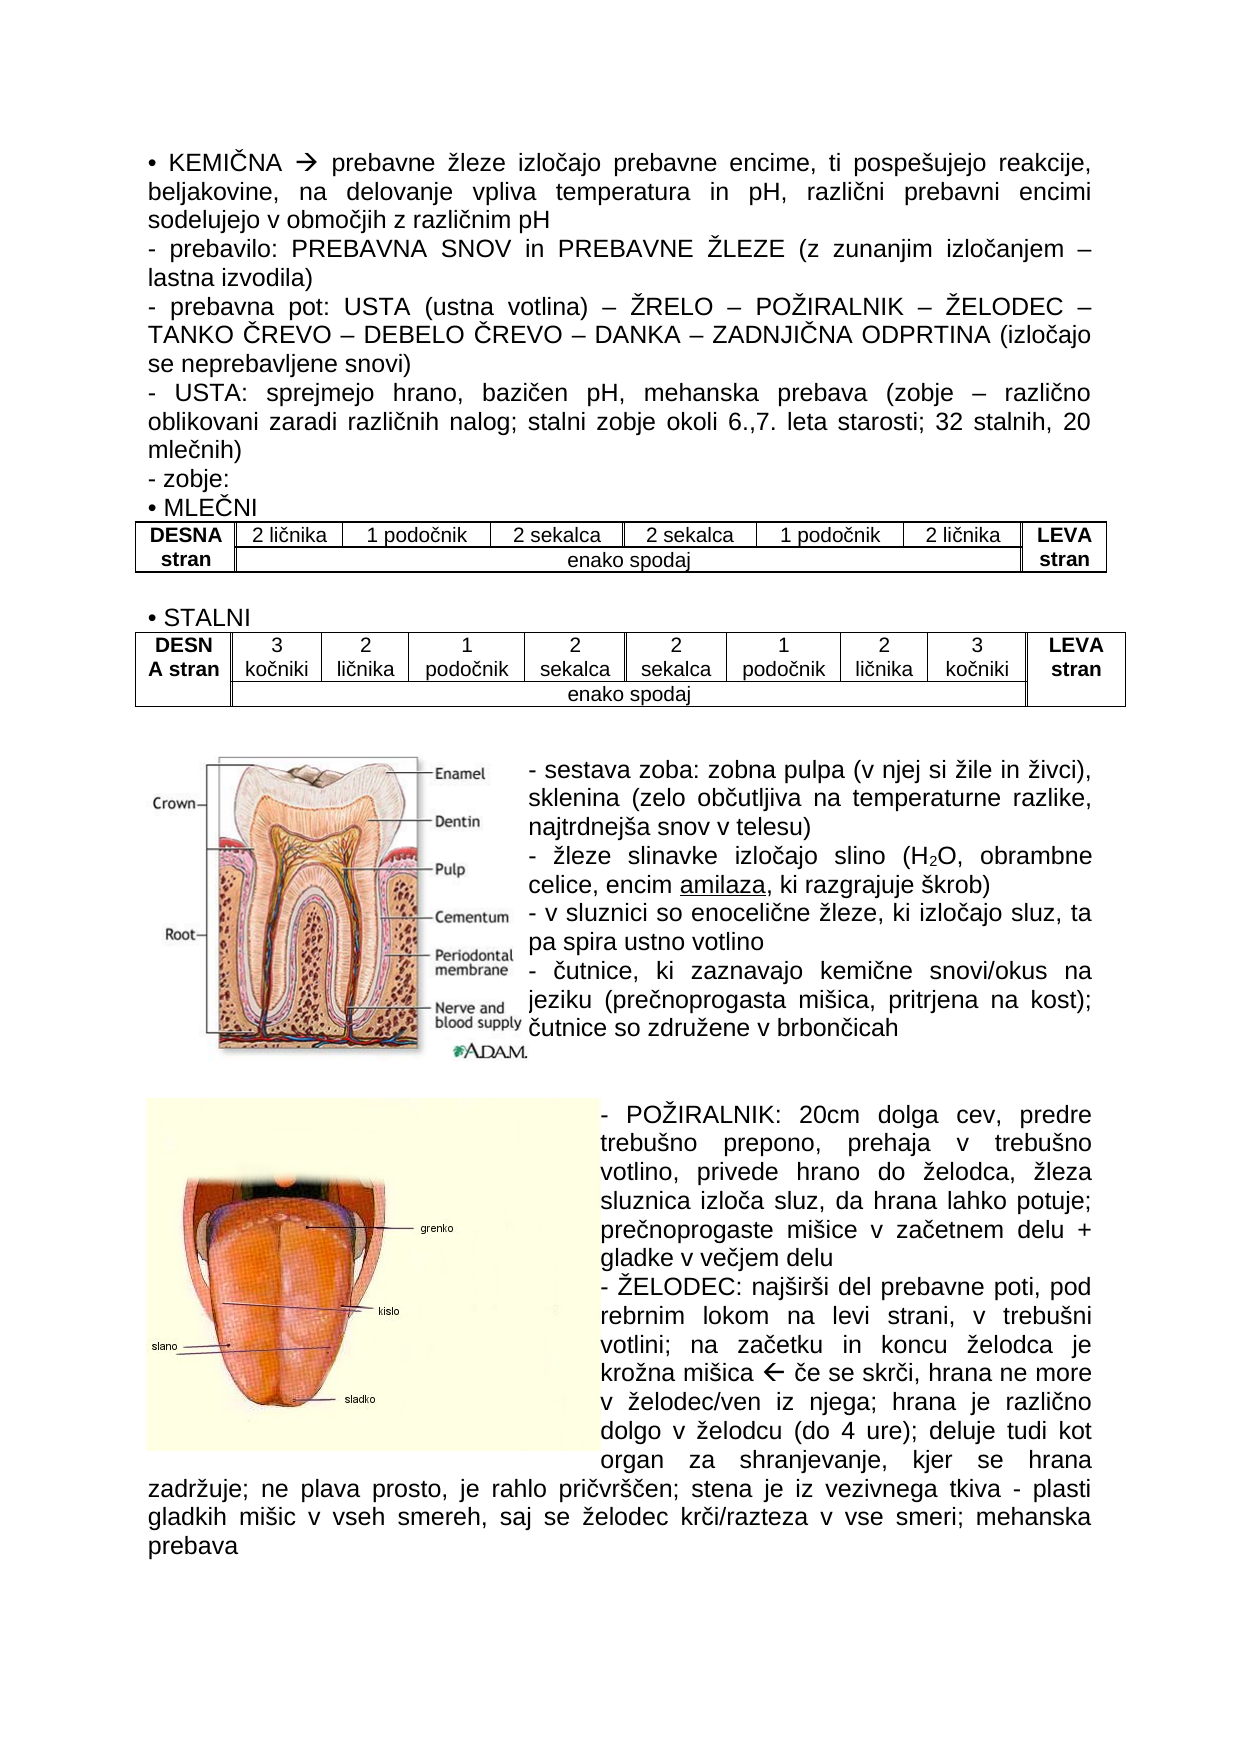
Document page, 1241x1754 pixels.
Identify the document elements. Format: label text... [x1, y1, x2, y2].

table_cell enako spodaj [237, 548, 1020, 571]
table_header 2 sekalca [491, 523, 622, 546]
table_header 3 kočniki [928, 633, 1025, 681]
table_header 1 podočnik [727, 633, 840, 681]
text • KEMIČNA  prebavne žleze izločajo prebavne encime, ti pospešujejo reakcije, beljakovine, na delovanje vpliva temperatura in pH, različni prebavni encimi sodelujejo v območjih z različnim pH [148, 148, 1093, 234]
text - zobje: [148, 464, 1093, 493]
text - POŽIRALNIK: 20cm dolga cev, predre trebušno prepono, prehaja v trebušno votlino, privede hrano do želodca, žleza sluznica izloča sluz, da hrana lahko potuje; prečnoprogaste mišice v začetnem delu + gladke v večjem delu [148, 1100, 1093, 1272]
table_header 2 sekalca [625, 523, 756, 546]
table_header 2 sekalca [525, 633, 624, 681]
table_header 1 podočnik [343, 523, 490, 546]
table_header 2 sekalca [627, 633, 726, 681]
table_header DESNA stran [136, 523, 234, 571]
table_header 3 kočniki [233, 633, 321, 681]
text • MLEČNI [148, 493, 1093, 521]
table_header 2 ličnika [841, 633, 927, 681]
text - USTA: sprejmejo hrano, bazičen pH, mehanska prebava (zobje – različno oblikovani zaradi različnih nalog; stalni zobje okoli 6.,7. leta starosti; 32 stalnih, 20 mlečnih) [148, 378, 1093, 464]
text - v sluznici so enocelične žleze, ki izločajo sluz, ta pa spira ustno votlino [529, 898, 1093, 956]
picture [146, 755, 529, 1061]
text - ŽELODEC: najširši del prebavne poti, pod rebrnim lokom na levi strani, v trebušni votlini; na začetku in koncu želodca je krožna mišica  če se skrči, hrana ne more v želodec/ven iz njega; hrana je različno dolgo v želodcu (do 4 ure); deluje tudi kot organ za shranjevanje, kjer se hrana zadržuje; ne plava prosto, je rahlo pričvrščen; stena je iz vezivnega tkiva - plasti gladkih mišic v vseh smereh, saj se želodec krči/razteza v vse smeri; mehanska prebava [148, 1272, 1093, 1560]
table_header 2 ličnika [237, 523, 342, 546]
text - sestava zoba: zobna pulpa (v njej si žile in živci), sklenina (zelo občutljiva na temperaturne razlike, najtrdnejša snov v telesu) [529, 755, 1093, 841]
table_header 1 podočnik [757, 523, 903, 546]
text - prebavilo: PREBAVNA SNOV in PREBAVNE ŽLEZE (z zunanjim izločanjem – lastna izvodila) [148, 234, 1093, 291]
table_header DESNA stran [136, 633, 230, 706]
table_header 2 ličnika [322, 633, 408, 681]
text - žleze slinavke izločajo slino (H2O, obrambne celice, encim amilaza, ki razgrajuje škrob) [529, 841, 1093, 898]
table_header LEVA stran [1028, 633, 1125, 706]
text - čutnice, ki zaznavajo kemične snovi/okus na jeziku (prečnoprogasta mišica, pritrjena na kost); čutnice so združene v brbončicah [529, 956, 1093, 1042]
text • STALNI [148, 603, 1093, 632]
table_cell enako spodaj [233, 682, 1025, 706]
table_header 2 ličnika [904, 523, 1020, 546]
table_header LEVA stran [1023, 523, 1106, 571]
text - prebavna pot: USTA (ustna votlina) – ŽRELO – POŽIRALNIK – ŽELODEC – TANKO ČREVO – DEBELO ČREVO – DANKA – ZADNJIČNA ODPRTINA (izločajo se neprebavljene snovi) [148, 291, 1093, 378]
table_header 1 podočnik [409, 633, 524, 681]
picture [146, 1098, 601, 1451]
